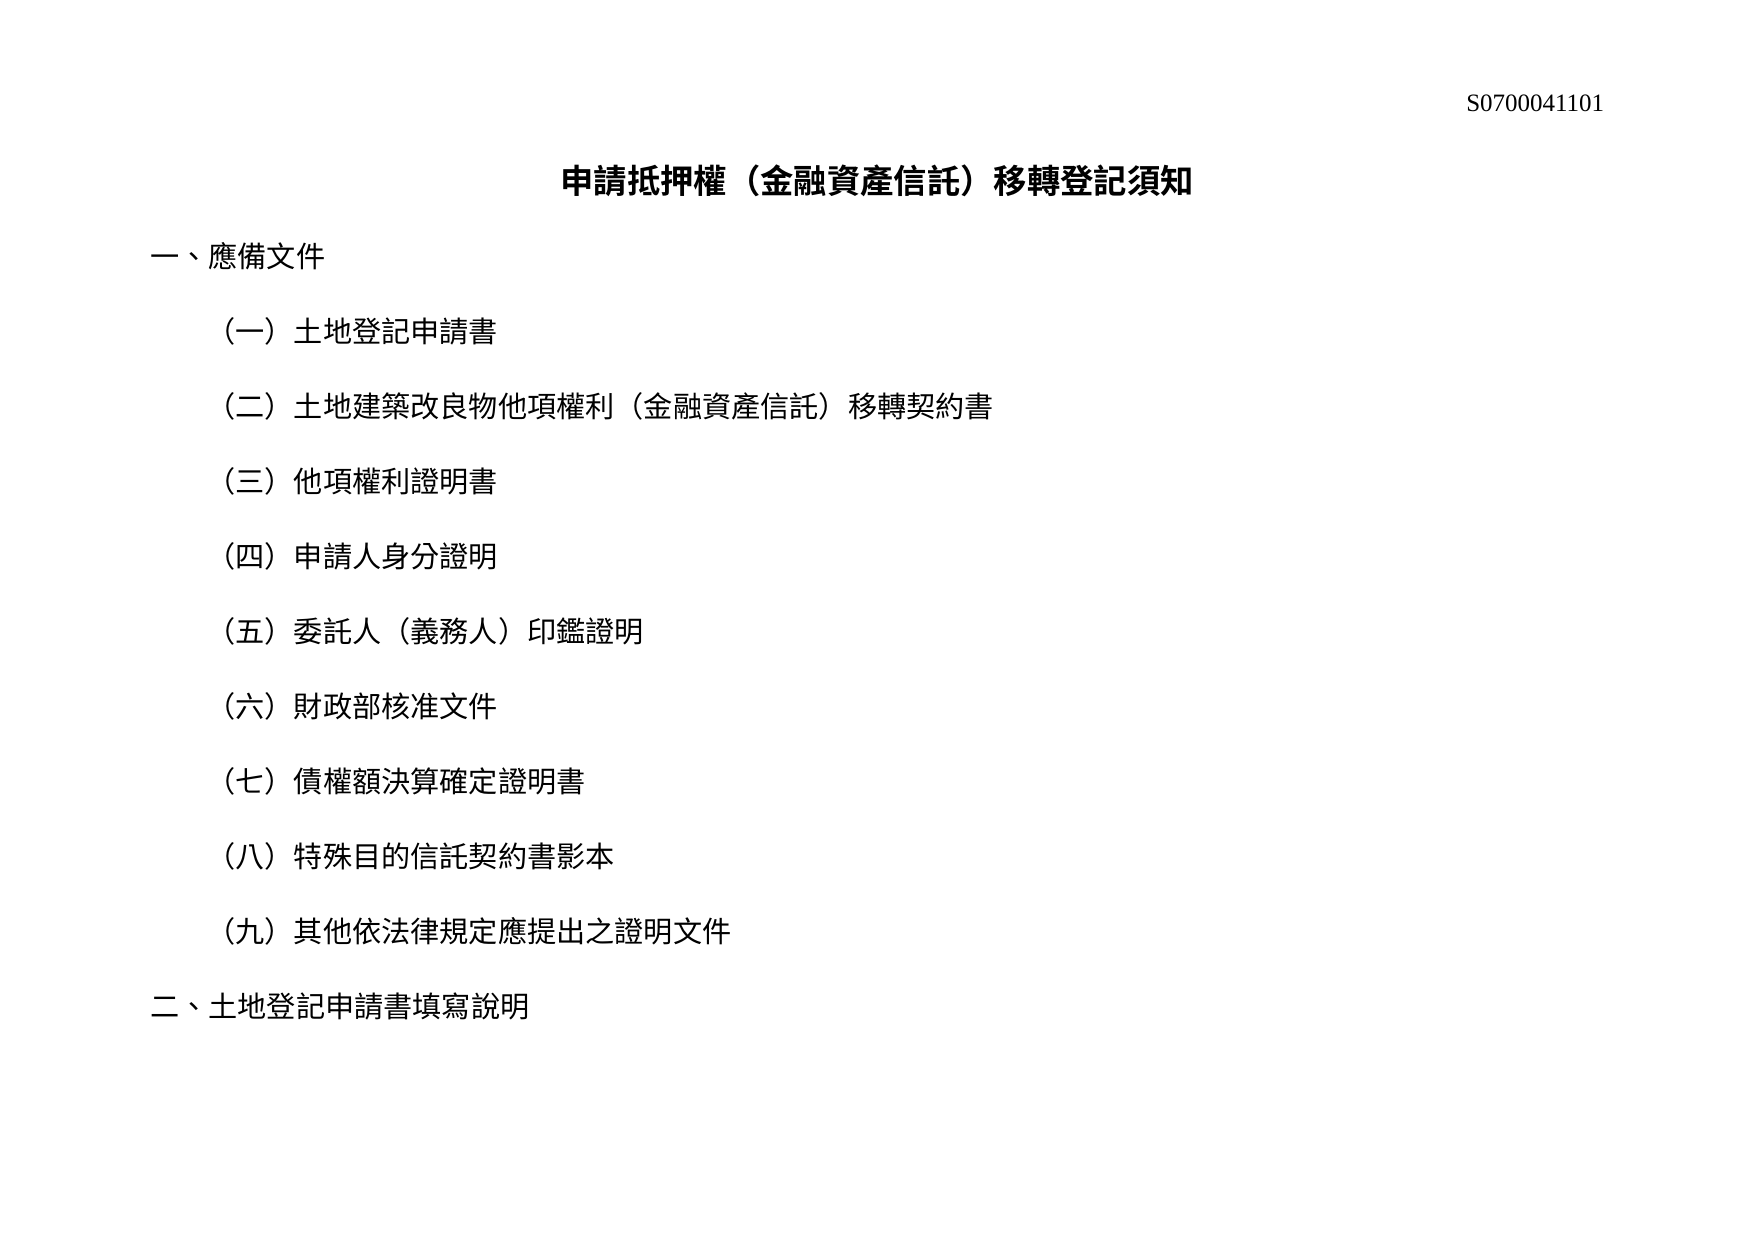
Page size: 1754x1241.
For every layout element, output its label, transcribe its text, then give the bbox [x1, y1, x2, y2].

text 一、應備文件 [150, 217, 1604, 292]
text （九）其他依法律規定應提出之證明文件 [150, 892, 1604, 967]
text （六）財政部核准文件 [150, 667, 1604, 742]
text （三）他項權利證明書 [150, 442, 1604, 517]
text 申請抵押權（金融資產信託）移轉登記須知 [150, 142, 1604, 217]
text （一）土地登記申請書 [150, 292, 1604, 367]
text （四）申請人身分證明 [150, 517, 1604, 592]
text （七）債權額決算確定證明書 [150, 742, 1604, 817]
text （五）委託人（義務人）印鑑證明 [150, 592, 1604, 667]
text （二）土地建築改良物他項權利（金融資產信託）移轉契約書 [150, 367, 1604, 442]
text 二、土地登記申請書填寫說明 [150, 967, 1604, 1042]
text （八）特殊目的信託契約書影本 [150, 817, 1604, 892]
